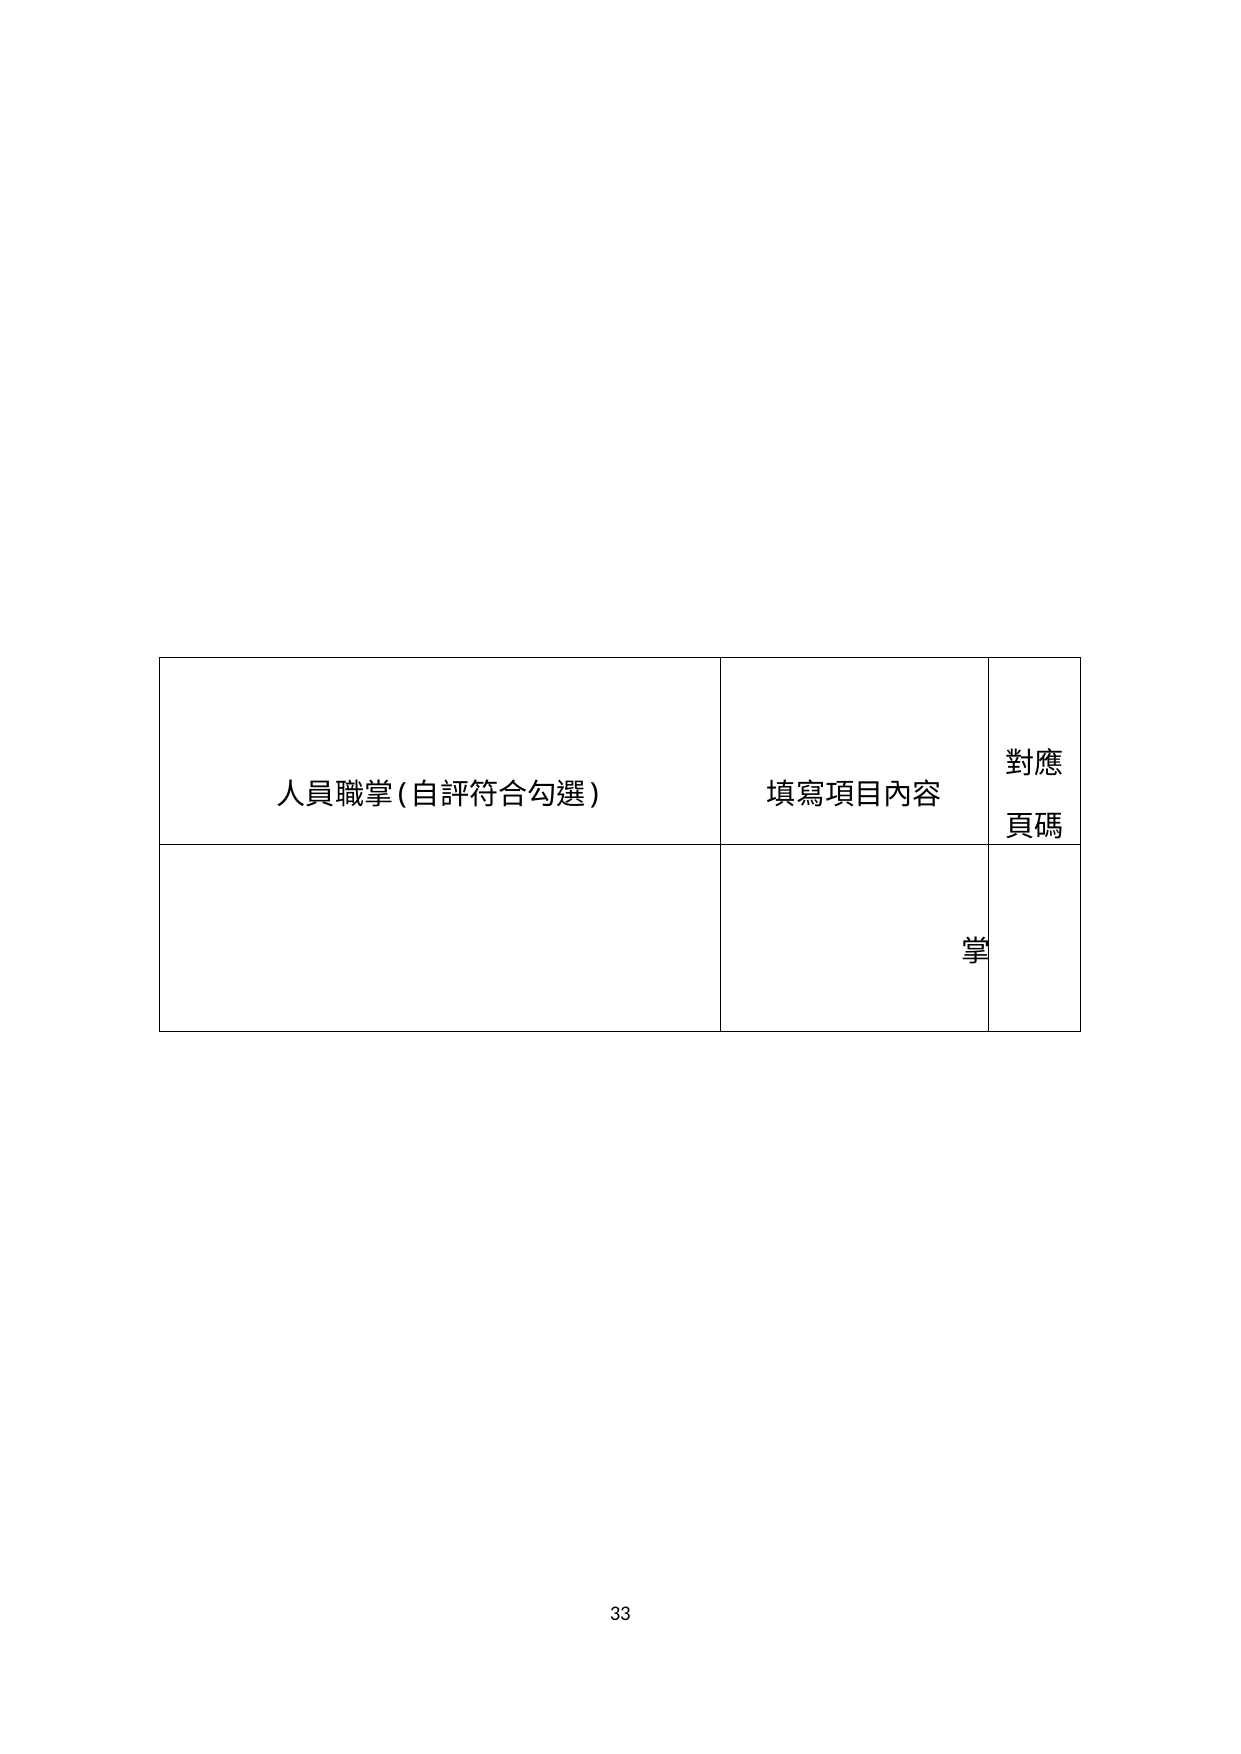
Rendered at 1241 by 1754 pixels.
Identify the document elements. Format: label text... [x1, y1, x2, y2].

table_header 對應 頁碼 [989, 658, 1080, 844]
table_header 填寫項目內容 [721, 658, 988, 844]
table_cell [989, 845, 1080, 1031]
table_cell 環保專責及技術人員業務職掌達成狀況。 [721, 845, 988, 1031]
table_cell [160, 845, 720, 1031]
table_header 人員職掌(自評符合勾選) [160, 658, 720, 844]
